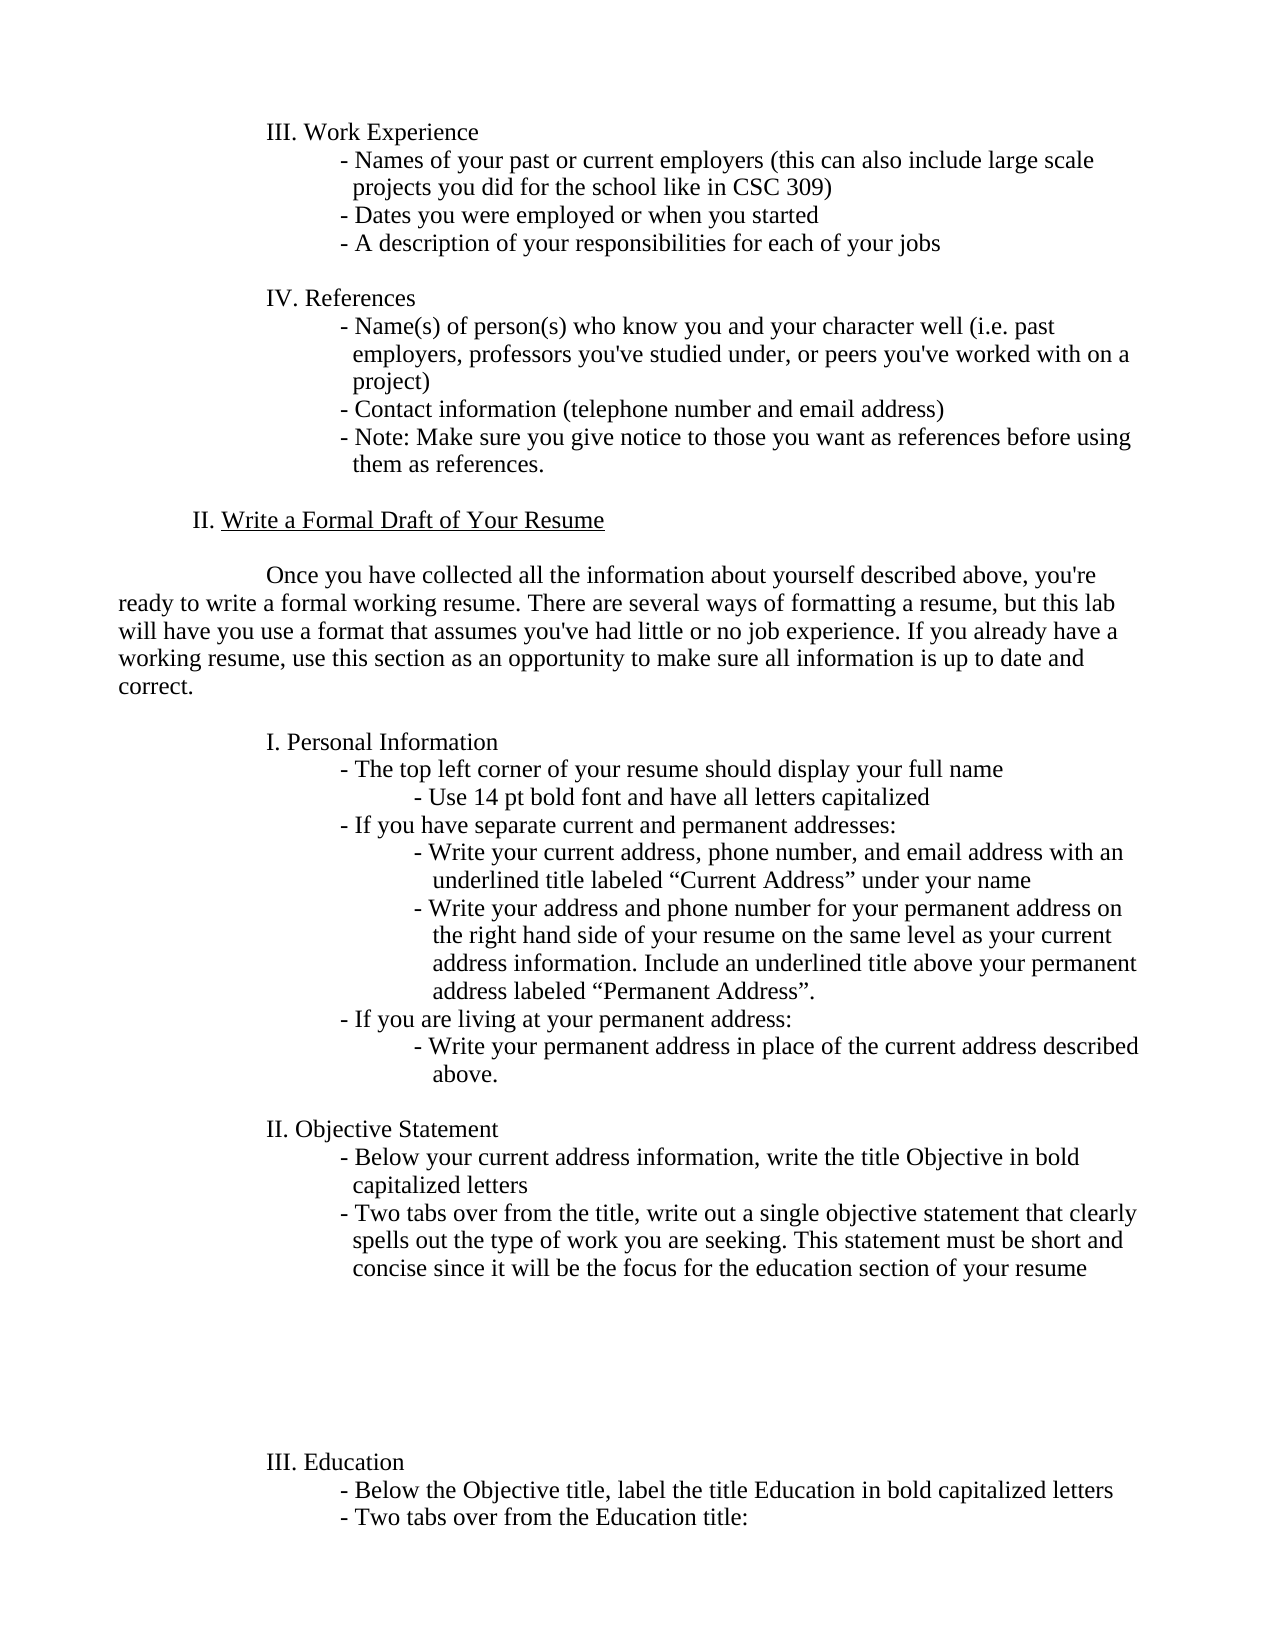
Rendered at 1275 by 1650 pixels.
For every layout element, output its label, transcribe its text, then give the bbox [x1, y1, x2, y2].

text - Two tabs over from the title, write out a single objective statement that clearly spells out the type of work you are seeking. This statement must be short and concise since it will be the focus for the education section of your resume [118, 1199, 1157, 1282]
text III. Work Experience [118, 118, 1157, 146]
text - Below the Objective title, label the title Education in bold capitalized letters [118, 1476, 1157, 1503]
text II. Write a Formal Draft of Your Resume [118, 506, 1157, 534]
text - Use 14 pt bold font and have all letters capitalized [118, 783, 1157, 811]
text - Below your current address information, write the title Objective in bold capitalized letters [118, 1143, 1157, 1199]
text III. Education [118, 1448, 1157, 1476]
text - Note: Make sure you give notice to those you want as references before using them as references. [118, 423, 1157, 478]
text - Contact information (telephone number and email address) [118, 395, 1157, 423]
text - Two tabs over from the Education title: [118, 1503, 1157, 1531]
text - Write your permanent address in place of the current address described above. [118, 1032, 1157, 1088]
text - Names of your past or current employers (this can also include large scale projects you did for the school like in CSC 309) [118, 146, 1157, 201]
text - If you have separate current and permanent addresses: [118, 811, 1157, 838]
text II. Objective Statement [118, 1116, 1157, 1143]
text Once you have collected all the information about yourself described above, you're ready to write a formal working resume. There are several ways of formatting a resume, but this lab will have you use a format that assumes you've had little or no job experience. If you already have a working resume, use this section as an opportunity to make sure all information is up to date and correct. [118, 561, 1157, 700]
text - The top left corner of your resume should display your full name [118, 755, 1157, 783]
text - Write your address and phone number for your permanent address on the right hand side of your resume on the same level as your current address information. Include an underlined title above your permanent address labeled “Permanent Address”. [118, 894, 1157, 1005]
text IV. References [118, 284, 1157, 312]
text - A description of your responsibilities for each of your jobs [118, 229, 1157, 257]
text - If you are living at your permanent address: [118, 1005, 1157, 1032]
text - Dates you were employed or when you started [118, 201, 1157, 229]
text - Write your current address, phone number, and email address with an underlined title labeled “Current Address” under your name [118, 838, 1157, 894]
text - Name(s) of person(s) who know you and your character well (i.e. past employers, professors you've studied under, or peers you've worked with on a project) [118, 312, 1157, 395]
text I. Personal Information [118, 728, 1157, 755]
